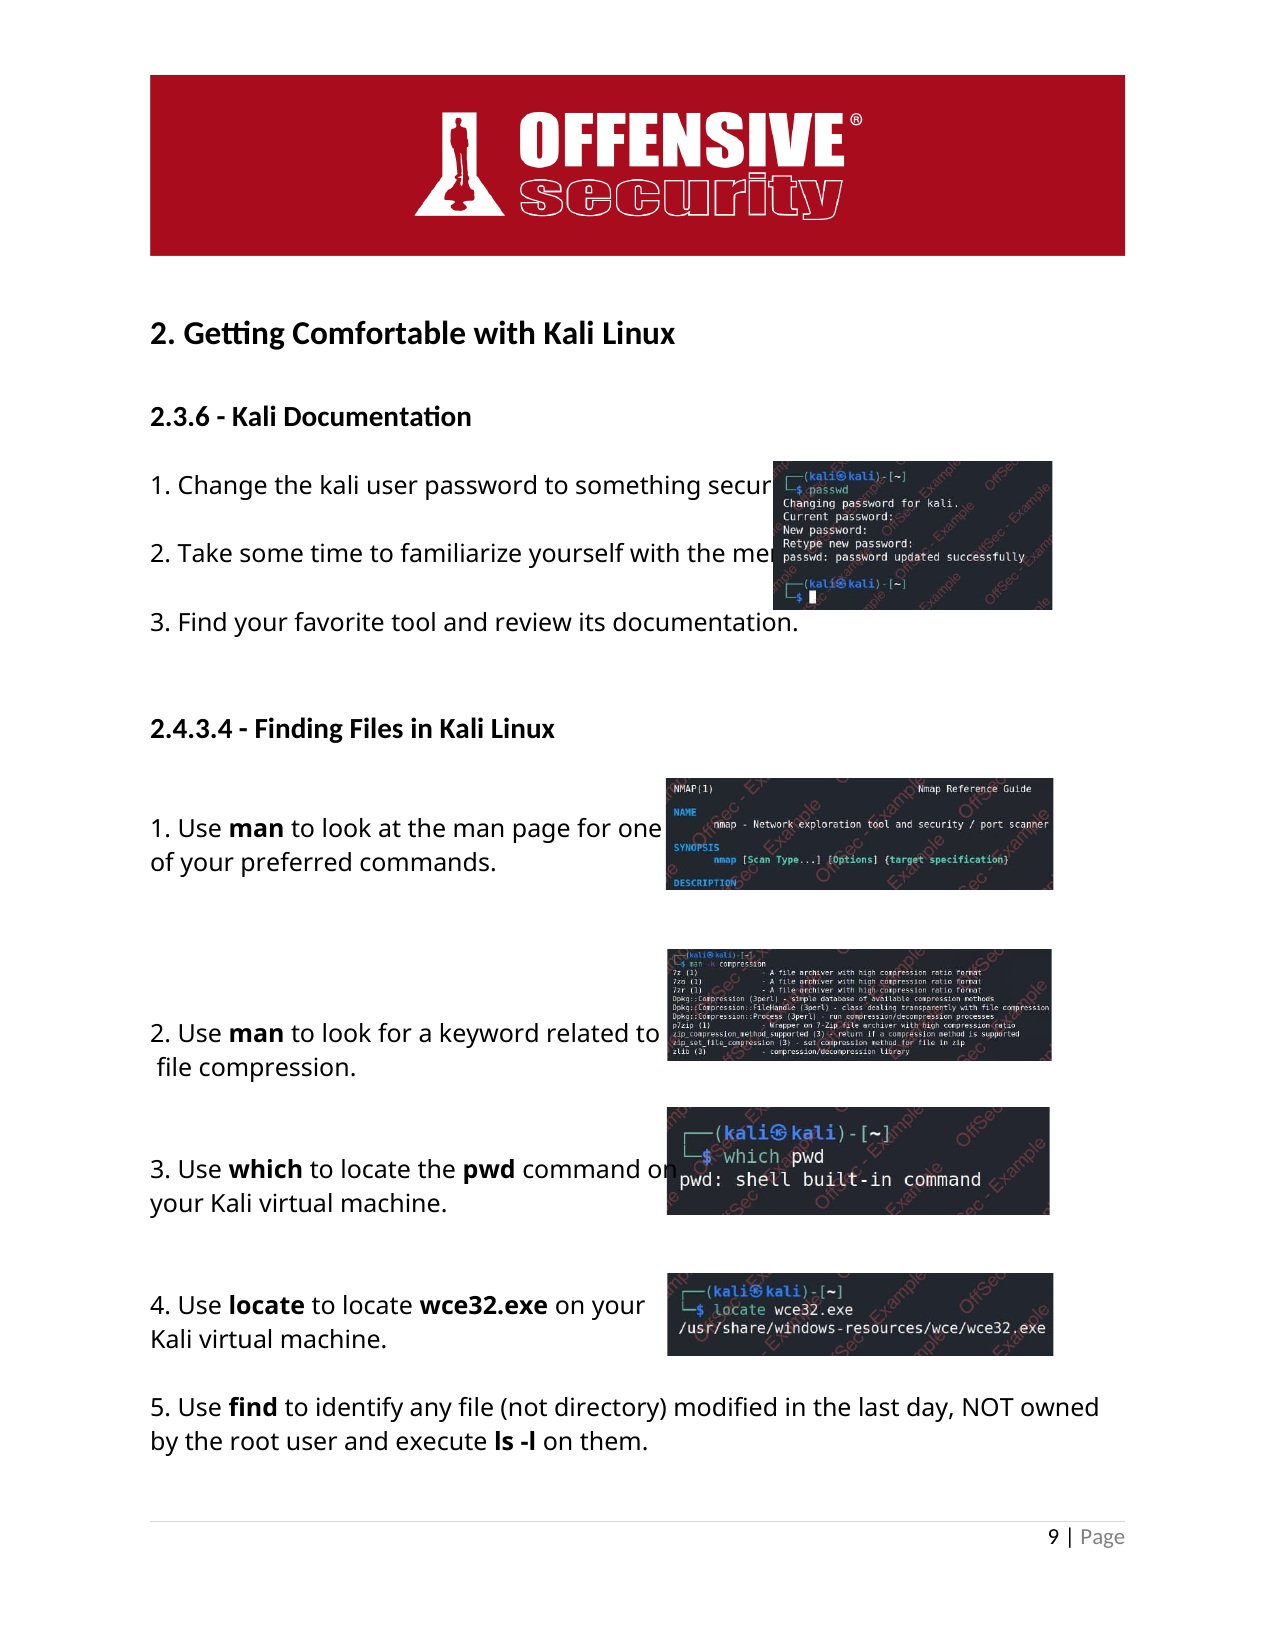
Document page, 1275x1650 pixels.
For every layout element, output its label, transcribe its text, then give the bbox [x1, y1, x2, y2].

text 4. Use locate to locate wce32.exe on your Kali virtual machine. [150, 1254, 1125, 1356]
text 1. Use man to look at the man page for one of your preferred commands. [150, 777, 1125, 947]
text 1. Change the kali user password to something secure. 2. Take some time to familiarize yourself with the menu. [150, 468, 773, 570]
subtitle 2.3.6 - Kali Documentation [150, 398, 1125, 434]
text 3. Use which to locate the pwd command on your Kali virtual machine. [150, 1083, 1125, 1219]
text 1. Change the kali user password to something secure. 2. Take some time to familiarize yourself with the menu. [1053, 468, 1125, 570]
text 2. Use man to look for a keyword related to file compression. [150, 947, 1125, 1083]
text 5. Use find to identify any file (not directory) modified in the last day, NOT owned by the root user and execute ls -l on them. [150, 1390, 1125, 1458]
picture [773, 461, 1053, 610]
picture [150, 75, 1125, 256]
subtitle 2. Getting Comfortable with Kali Linux [150, 312, 1125, 353]
subtitle 2.4.3.4 - Finding Files in Kali Linux [150, 711, 1125, 777]
text 3. Find your favorite tool and review its documentation. [150, 604, 1125, 638]
